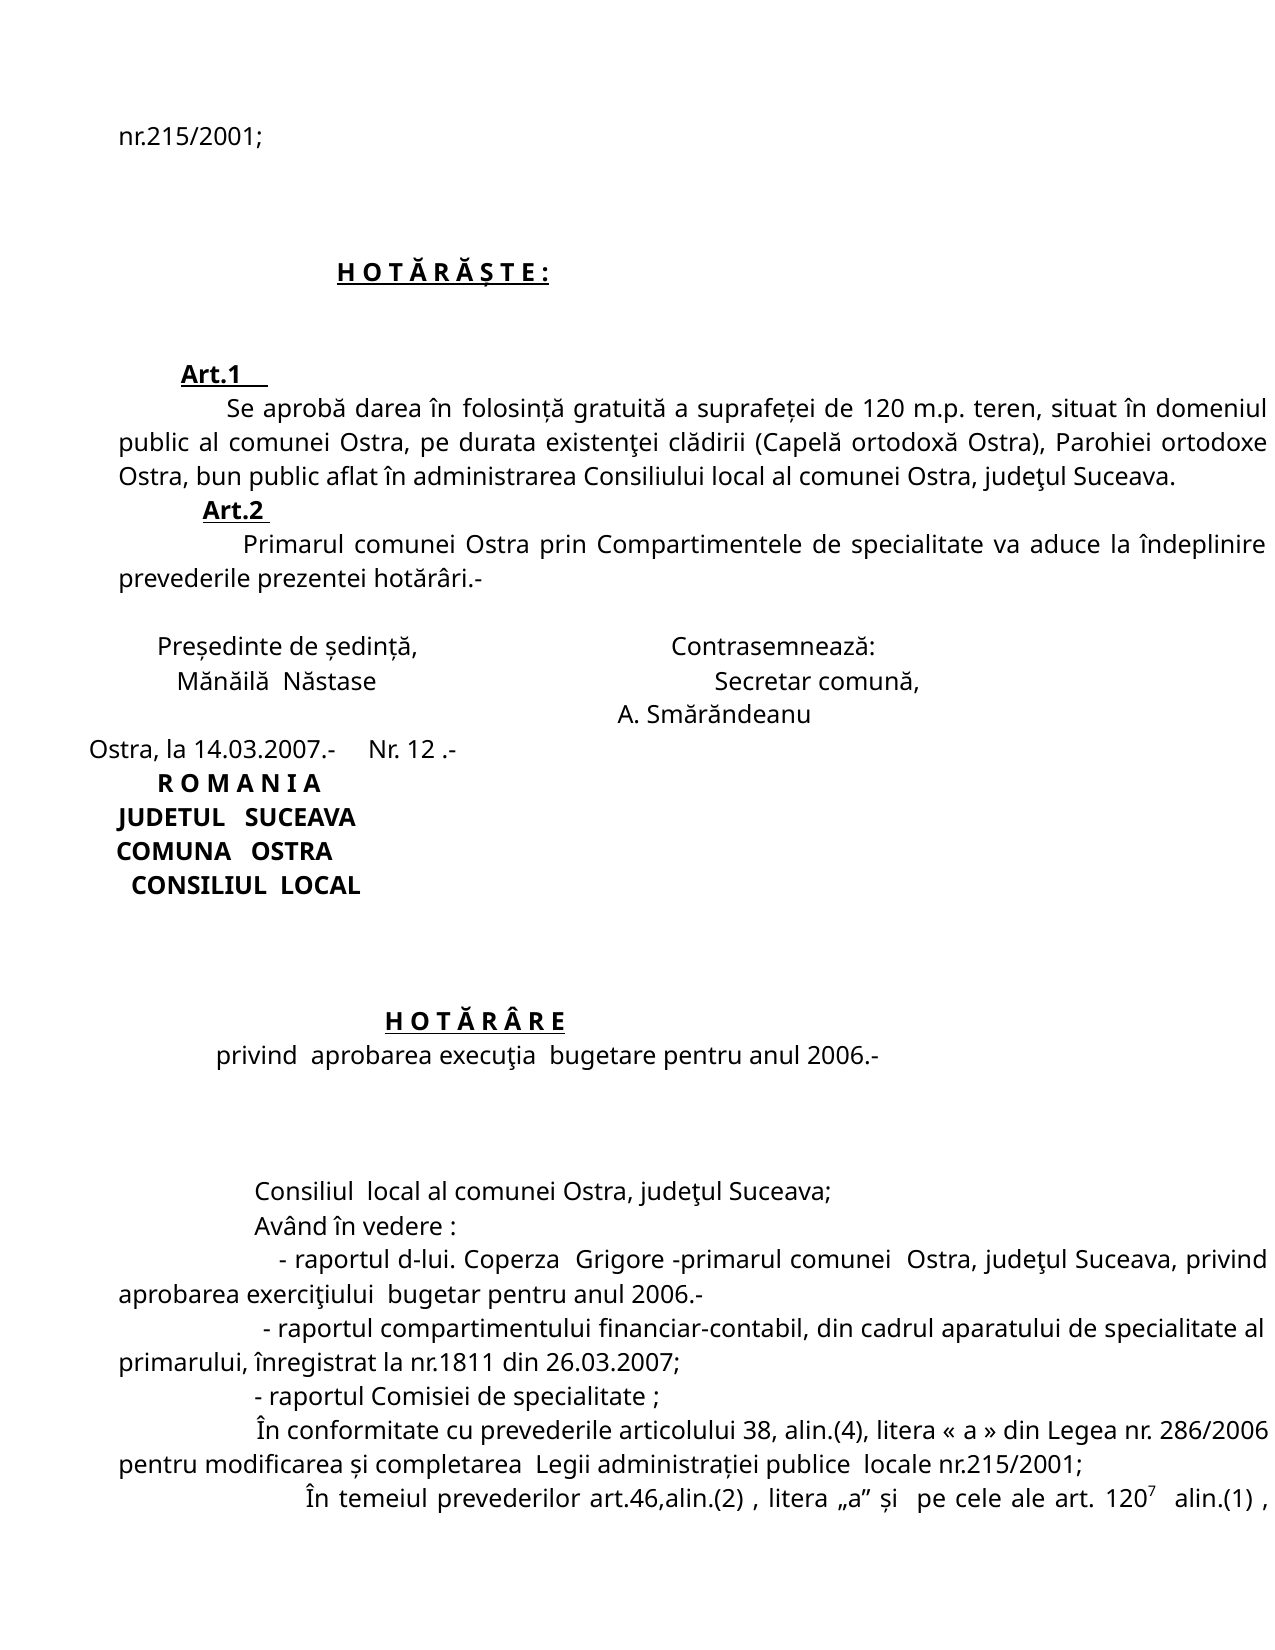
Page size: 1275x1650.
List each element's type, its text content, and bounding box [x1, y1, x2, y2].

text R O M A N I A [118, 765, 1275, 799]
text nr.215/2001; [103, 118, 1269, 152]
text H O T Ă R Ă Ş T E : [44, 254, 1269, 288]
text Art.2 [118, 493, 1269, 527]
text - raportul d-lui. Coperza Grigore -primarul comunei Ostra, judeţul Suceava, privind aprobarea exerciţiului bugetar pentru anul 2006.- [118, 1242, 1269, 1310]
text Având în vedere : [118, 1208, 1269, 1242]
text În temeiul prevederilor art.46,alin.(2) , litera „a” şi pe cele ale art. 1207 alin.(1) , [118, 1481, 1269, 1515]
text Preşedinte de şedinţă, Contrasemnează: [118, 629, 1275, 663]
text - raportul compartimentului financiar-contabil, din cadrul aparatului de specialitate al primarului, înregistrat la nr.1811 din 26.03.2007; [118, 1310, 1269, 1378]
text Ostra, la 14.03.2007.- Nr. 12 .- [88, 731, 1275, 765]
subtitle JUDETUL SUCEAVA [118, 799, 1275, 833]
text - raportul Comisiei de specialitate ; [118, 1378, 1269, 1412]
text Art.1 [44, 357, 1269, 391]
text CONSILIUL LOCAL [118, 867, 1275, 902]
text Primarul comunei Ostra prin Compartimentele de specialitate va aduce la îndeplinire prevederile prezentei hotărâri.- [118, 527, 1269, 595]
text A. Smărăndeanu [118, 697, 1275, 731]
text Mănăilă Năstase Secretar comună, [118, 663, 1275, 697]
text Se aprobă darea în folosinţă gratuită a suprafeţei de 120 m.p. teren, situat în domeniul public al comunei Ostra, pe durata existenţei clădirii (Capelă ortodoxă Ostra), Parohiei ortodoxe Ostra, bun public aflat în administrarea Consiliului local al comunei Ostra, judeţul Suceava. [118, 391, 1269, 493]
subtitle COMUNA OSTRA [44, 833, 1275, 867]
text H O T Ă R Â R E [118, 1004, 1275, 1038]
text privind aprobarea execuţia bugetare pentru anul 2006.- [118, 1038, 1275, 1072]
text În conformitate cu prevederile articolului 38, alin.(4), litera « a » din Legea nr. 286/2006 pentru modificarea şi completarea Legii administraţiei publice locale nr.215/2001; [118, 1412, 1269, 1481]
text Consiliul local al comunei Ostra, judeţul Suceava; [118, 1174, 1269, 1208]
